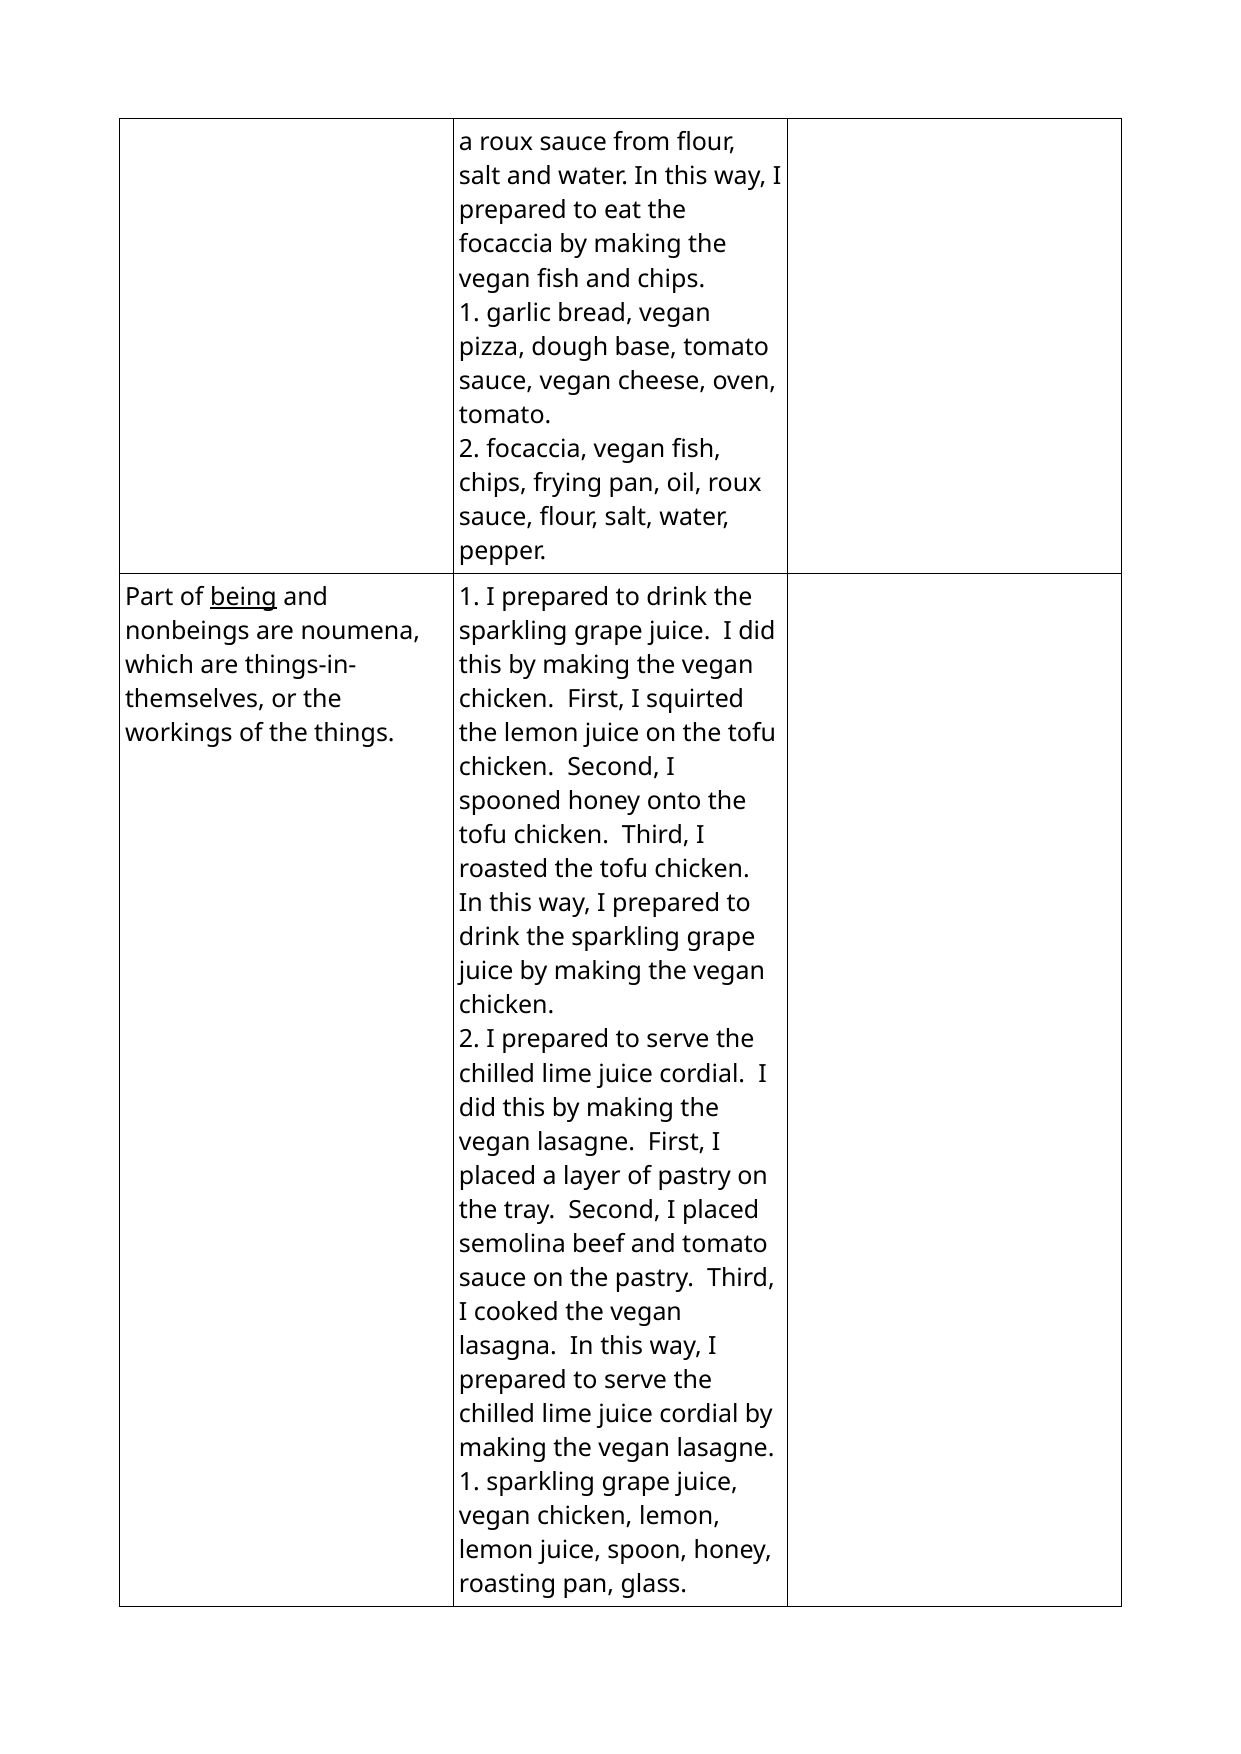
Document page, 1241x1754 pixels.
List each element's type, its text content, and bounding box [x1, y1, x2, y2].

table_cell 1. I prepared to drink the sparkling grape juice. I did this by making the vegan chicken. First, I squirted the lemon juice on the tofu chicken. Second, I spooned honey onto the tofu chicken. Third, I roasted the tofu chicken. In this way, I prepared to drink the sparkling grape juice by making the vegan chicken. 2. I prepared to serve the chilled lime juice cordial. I did this by making the vegan lasagne. First, I placed a layer of pastry on the tray. Second, I placed semolina beef and tomato sauce on the pastry. Third, I cooked the vegan lasagna. In this way, I prepared to serve the chilled lime juice cordial by making the vegan lasagne. 1. sparkling grape juice, vegan chicken, lemon, lemon juice, spoon, honey, roasting pan, glass. [454, 574, 787, 1606]
table_cell a roux sauce from flour, salt and water. In this way, I prepared to eat the focaccia by making the vegan fish and chips. 1. garlic bread, vegan pizza, dough base, tomato sauce, vegan cheese, oven, tomato. 2. focaccia, vegan fish, chips, frying pan, oil, roux sauce, flour, salt, water, pepper. [454, 119, 787, 572]
table_cell [120, 119, 453, 572]
table_cell [788, 119, 1121, 572]
table_cell Part of being and nonbeings are noumena, which are things-in-themselves, or the workings of the things. [120, 574, 453, 1606]
table_cell [788, 574, 1121, 1606]
